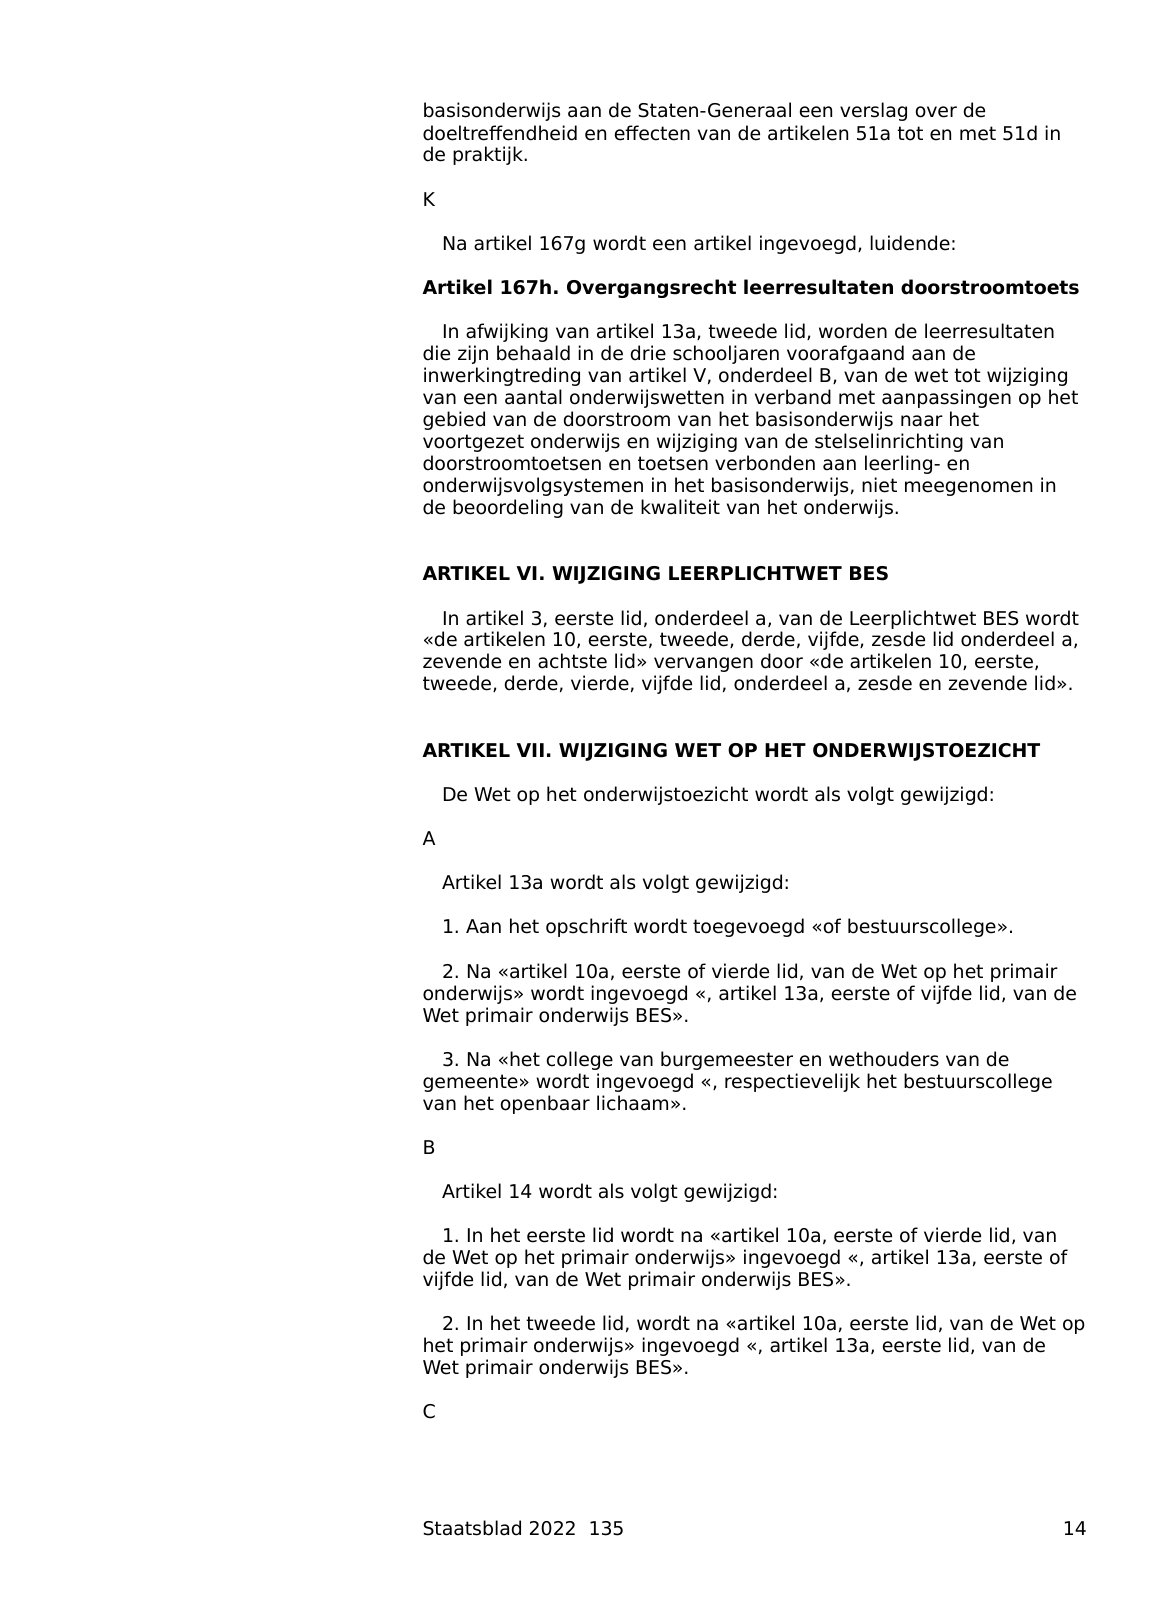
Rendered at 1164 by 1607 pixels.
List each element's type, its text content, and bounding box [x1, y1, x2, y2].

text B [422, 1137, 1087, 1159]
text Artikel 13a wordt als volgt gewijzigd: [422, 872, 1087, 894]
text 2. Na «artikel 10a, eerste of vierde lid, van de Wet op het primair onderwijs» wordt ingevoegd «, artikel 13a, eerste of vijfde lid, van de Wet primair onderwijs BES». [422, 961, 1087, 1026]
text Artikel 14 wordt als volgt gewijzigd: [422, 1181, 1087, 1203]
text A [422, 828, 1087, 850]
text In afwijking van artikel 13a, tweede lid, worden de leerresultaten die zijn behaald in de drie schooljaren voorafgaand aan de inwerkingtreding van artikel V, onderdeel B, van de wet tot wijziging van een aantal onderwijswetten in verband met aanpassingen op het gebied van de doorstroom van het basisonderwijs naar het voortgezet onderwijs en wijziging van de stelselinrichting van doorstroomtoetsen en toetsen verbonden aan leerling- en onderwijsvolgsystemen in het basisonderwijs, niet meegenomen in de beoordeling van de kwaliteit van het onderwijs. [422, 321, 1087, 519]
subtitle Artikel 167h. Overgangsrecht leerresultaten doorstroomtoets [422, 277, 1087, 299]
text Na artikel 167g wordt een artikel ingevoegd, luidende: [422, 233, 1087, 255]
subtitle ARTIKEL VI. WIJZIGING LEERPLICHTWET BES [422, 563, 1087, 585]
text In artikel 3, eerste lid, onderdeel a, van de Leerplichtwet BES wordt «de artikelen 10, eerste, tweede, derde, vijfde, zesde lid onderdeel a, zevende en achtste lid» vervangen door «de artikelen 10, eerste, tweede, derde, vierde, vijfde lid, onderdeel a, zesde en zevende lid». [422, 607, 1087, 695]
text 3. Na «het college van burgemeester en wethouders van de gemeente» wordt ingevoegd «, respectievelijk het bestuurscollege van het openbaar lichaam». [422, 1049, 1087, 1114]
text K [422, 188, 1087, 211]
text C [422, 1401, 1087, 1423]
text 1. In het eerste lid wordt na «artikel 10a, eerste of vierde lid, van de Wet op het primair onderwijs» ingevoegd «, artikel 13a, eerste of vijfde lid, van de Wet primair onderwijs BES». [422, 1225, 1087, 1291]
text 2. In het tweede lid, wordt na «artikel 10a, eerste lid, van de Wet op het primair onderwijs» ingevoegd «, artikel 13a, eerste lid, van de Wet primair onderwijs BES». [422, 1313, 1087, 1379]
text 1. Aan het opschrift wordt toegevoegd «of bestuurscollege». [422, 916, 1087, 938]
text De Wet op het onderwijstoezicht wordt als volgt gewijzigd: [422, 784, 1087, 806]
text basisonderwijs aan de Staten-Generaal een verslag over de doeltreffendheid en effecten van de artikelen 51a tot en met 51d in de praktijk. [422, 100, 1087, 166]
subtitle ARTIKEL VII. WIJZIGING WET OP HET ONDERWIJSTOEZICHT [422, 740, 1087, 762]
